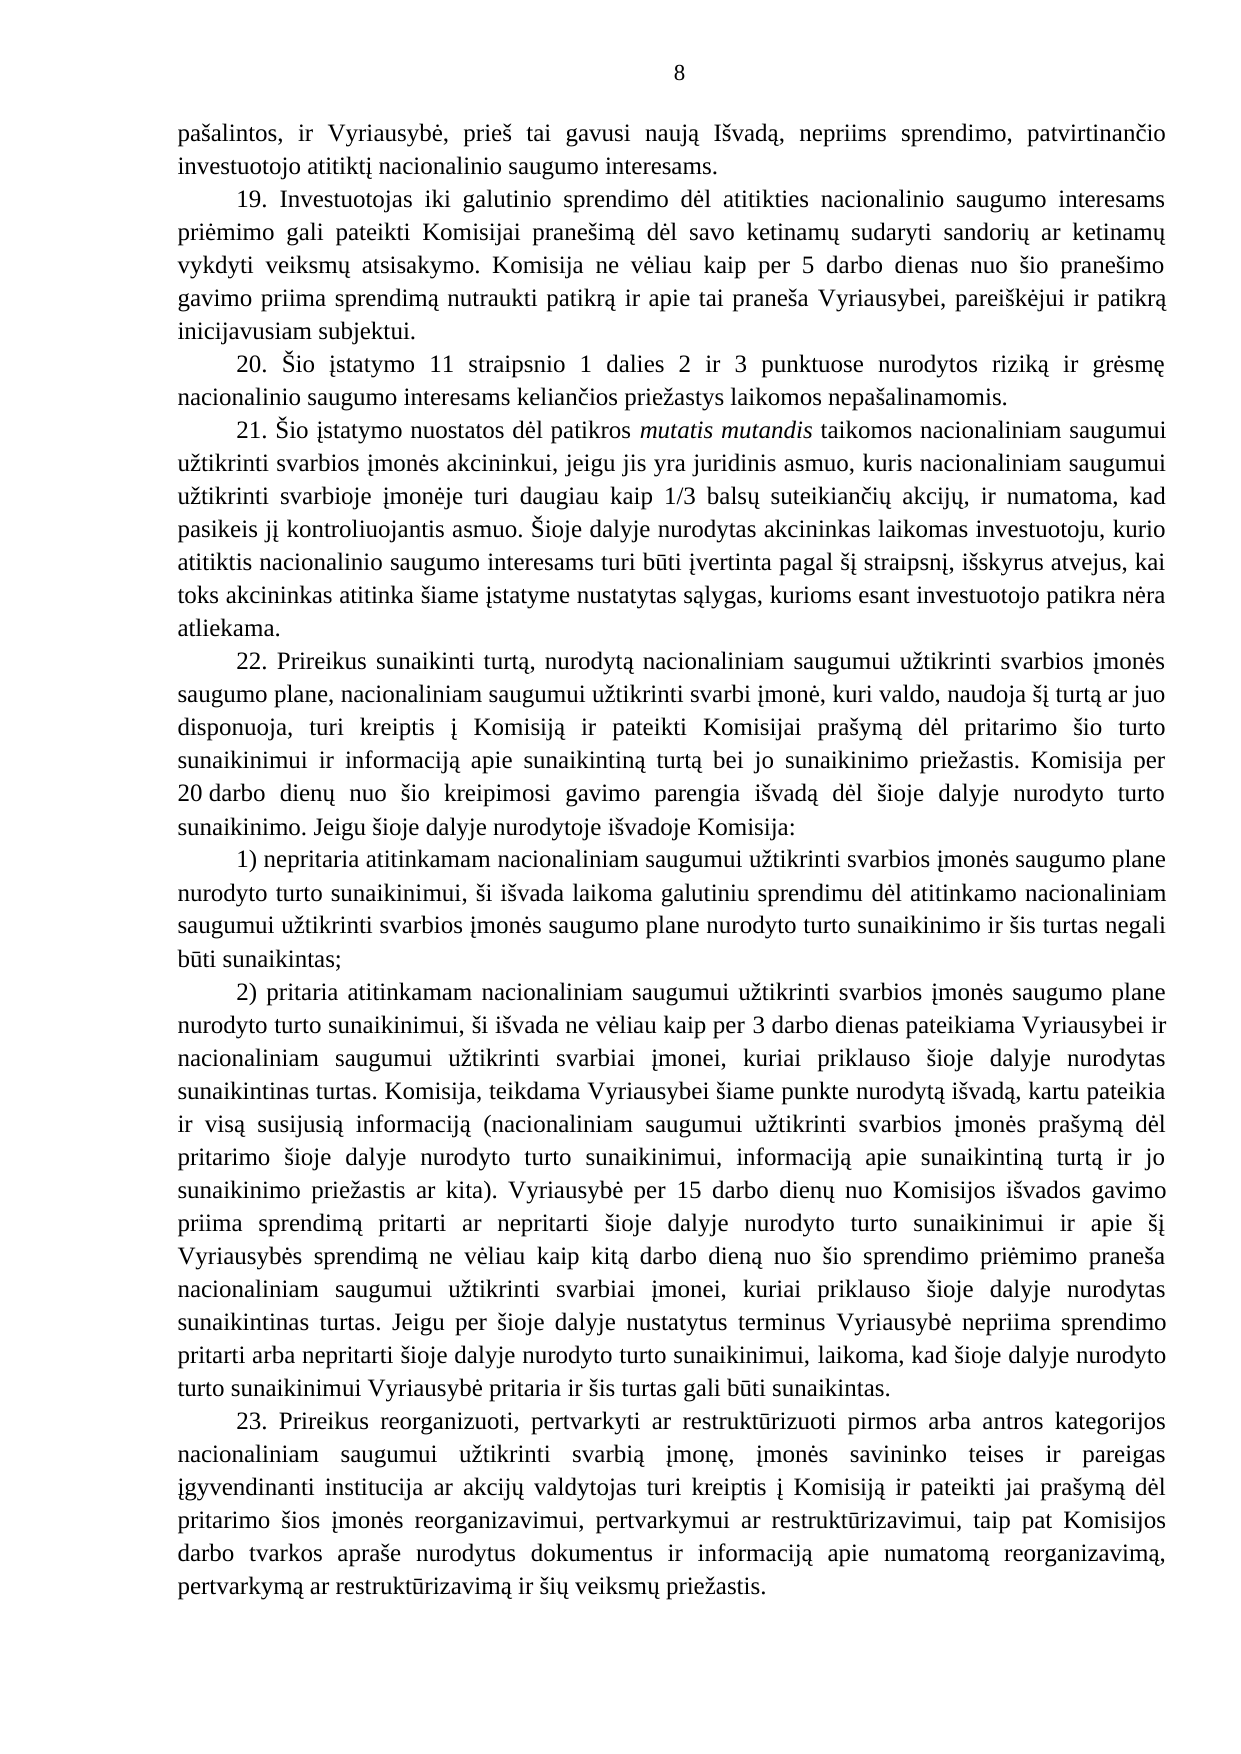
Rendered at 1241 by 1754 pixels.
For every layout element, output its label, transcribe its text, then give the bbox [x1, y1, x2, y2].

text 22. Prireikus sunaikinti turtą, nurodytą nacionaliniam saugumui užtikrinti svarbios įmonės saugumo plane, nacionaliniam saugumui užtikrinti svarbi įmonė, kuri valdo, naudoja šį turtą ar juo disponuoja, turi kreiptis į Komisiją ir pateikti Komisijai prašymą dėl pritarimo šio turto sunaikinimui ir informaciją apie sunaikintiną turtą bei jo sunaikinimo priežastis. Komisija per 20 darbo dienų nuo šio kreipimosi gavimo parengia išvadą dėl šioje dalyje nurodyto turto sunaikinimo. Jeigu šioje dalyje nurodytoje išvadoje Komisija: [177, 646, 1167, 840]
text pašalintos, ir Vyriausybė, prieš tai gavusi naują Išvadą, nepriims sprendimo, patvirtinančio investuotojo atitiktį nacionalinio saugumo interesams. [177, 118, 1167, 180]
text 20. Šio įstatymo 11 straipsnio 1 dalies 2 ir 3 punktuose nurodytos riziką ir grėsmę nacionalinio saugumo interesams keliančios priežastys laikomos nepašalinamomis. [177, 349, 1167, 411]
text 21. Šio įstatymo nuostatos dėl patikros mutatis mutandis taikomos nacionaliniam saugumui užtikrinti svarbios įmonės akcininkui, jeigu jis yra juridinis asmuo, kuris nacionaliniam saugumui užtikrinti svarbioje įmonėje turi daugiau kaip 1/3 balsų suteikiančių akcijų, ir numatoma, kad pasikeis jį kontroliuojantis asmuo. Šioje dalyje nurodytas akcininkas laikomas investuotoju, kurio atitiktis nacionalinio saugumo interesams turi būti įvertinta pagal šį straipsnį, išskyrus atvejus, kai toks akcininkas atitinka šiame įstatyme nustatytas sąlygas, kurioms esant investuotojo patikra nėra atliekama. [177, 415, 1167, 642]
text 19. Investuotojas iki galutinio sprendimo dėl atitikties nacionalinio saugumo interesams priėmimo gali pateikti Komisijai pranešimą dėl savo ketinamų sudaryti sandorių ar ketinamų vykdyti veiksmų atsisakymo. Komisija ne vėliau kaip per 5 darbo dienas nuo šio pranešimo gavimo priima sprendimą nutraukti patikrą ir apie tai praneša Vyriausybei, pareiškėjui ir patikrą inicijavusiam subjektui. [177, 184, 1167, 345]
text 23. Prireikus reorganizuoti, pertvarkyti ar restruktūrizuoti pirmos arba antros kategorijos nacionaliniam saugumui užtikrinti svarbią įmonę, įmonės savininko teises ir pareigas įgyvendinanti institucija ar akcijų valdytojas turi kreiptis į Komisiją ir pateikti jai prašymą dėl pritarimo šios įmonės reorganizavimui, pertvarkymui ar restruktūrizavimui, taip pat Komisijos darbo tvarkos apraše nurodytus dokumentus ir informaciją apie numatomą reorganizavimą, pertvarkymą ar restruktūrizavimą ir šių veiksmų priežastis. [177, 1406, 1167, 1600]
text 1) nepritaria atitinkamam nacionaliniam saugumui užtikrinti svarbios įmonės saugumo plane nurodyto turto sunaikinimui, ši išvada laikoma galutiniu sprendimu dėl atitinkamo nacionaliniam saugumui užtikrinti svarbios įmonės saugumo plane nurodyto turto sunaikinimo ir šis turtas negali būti sunaikintas; [177, 844, 1167, 972]
text 2) pritaria atitinkamam nacionaliniam saugumui užtikrinti svarbios įmonės saugumo plane nurodyto turto sunaikinimui, ši išvada ne vėliau kaip per 3 darbo dienas pateikiama Vyriausybei ir nacionaliniam saugumui užtikrinti svarbiai įmonei, kuriai priklauso šioje dalyje nurodytas sunaikintinas turtas. Komisija, teikdama Vyriausybei šiame punkte nurodytą išvadą, kartu pateikia ir visą susijusią informaciją (nacionaliniam saugumui užtikrinti svarbios įmonės prašymą dėl pritarimo šioje dalyje nurodyto turto sunaikinimui, informaciją apie sunaikintiną turtą ir jo sunaikinimo priežastis ar kita). Vyriausybė per 15 darbo dienų nuo Komisijos išvados gavimo priima sprendimą pritarti ar nepritarti šioje dalyje nurodyto turto sunaikinimui ir apie šį Vyriausybės sprendimą ne vėliau kaip kitą darbo dieną nuo šio sprendimo priėmimo praneša nacionaliniam saugumui užtikrinti svarbiai įmonei, kuriai priklauso šioje dalyje nurodytas sunaikintinas turtas. Jeigu per šioje dalyje nustatytus terminus Vyriausybė nepriima sprendimo pritarti arba nepritarti šioje dalyje nurodyto turto sunaikinimui, laikoma, kad šioje dalyje nurodyto turto sunaikinimui Vyriausybė pritaria ir šis turtas gali būti sunaikintas. [177, 977, 1167, 1402]
